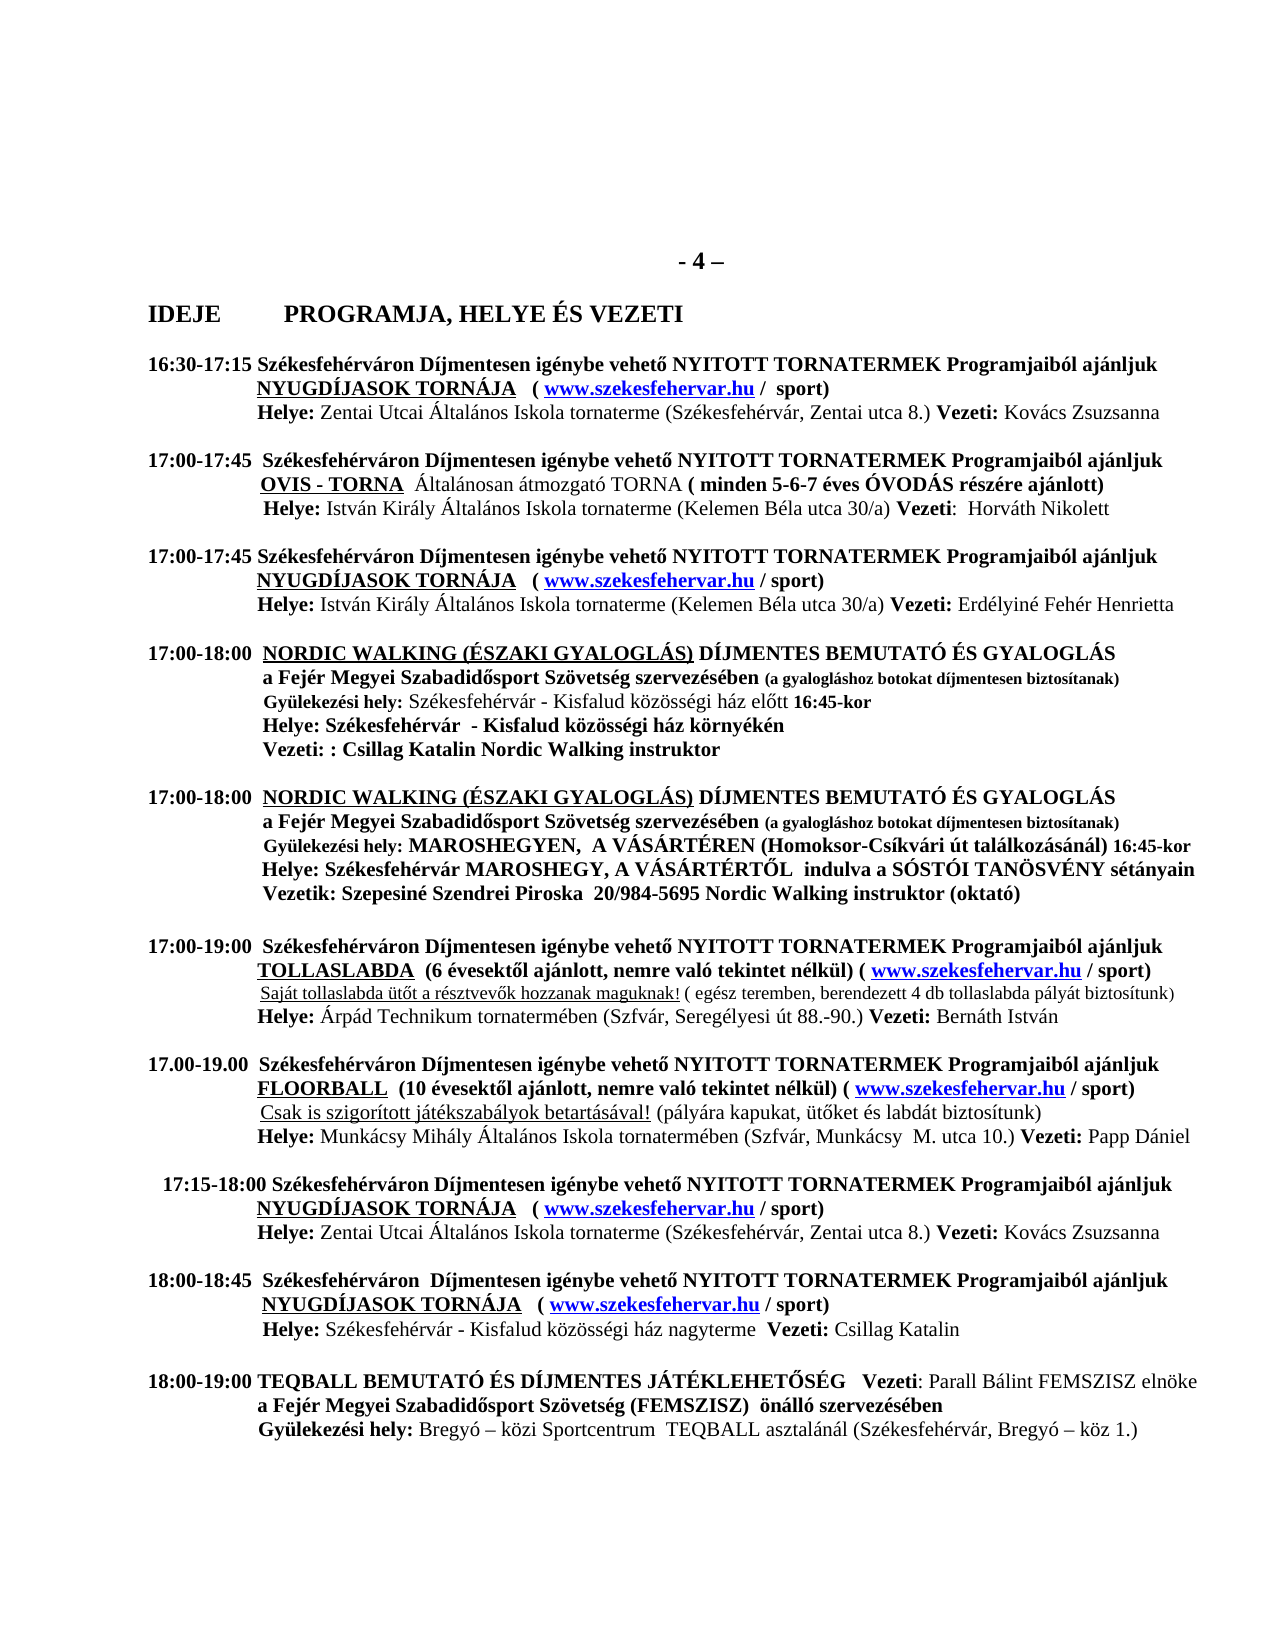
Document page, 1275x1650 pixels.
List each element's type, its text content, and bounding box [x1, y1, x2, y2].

text 17:00-17:45 Székesfehérváron Díjmentesen igénybe vehető NYITOTT TORNATERMEK Programjaiból ajánljuk [148, 544, 1231, 568]
text 17:00-19:00 Székesfehérváron Díjmentesen igénybe vehető NYITOTT TORNATERMEK Programjaiból ajánljuk [148, 934, 1254, 958]
subtitle NYUGDÍJASOK TORNÁJA ( www.szekesfehervar.hu / sport) [163, 376, 1235, 400]
text Helye: Munkácsy Mihály Általános Iskola tornatermében (Szfvár, Munkácsy M. utca 10.) Vezeti: Papp Dániel [148, 1124, 1235, 1148]
text IDEJE PROGRAMJA, HELYE ÉS VEZETI [148, 299, 1127, 328]
text 18:00-19:00 TEQBALL BEMUTATÓ ÉS DÍJMENTES JÁTÉKLEHETŐSÉG Vezeti: Parall Bálint FEMSZISZ elnöke [148, 1369, 1198, 1393]
text 18:00-18:45 Székesfehérváron Díjmentesen igénybe vehető NYITOTT TORNATERMEK Programjaiból ajánljuk [148, 1268, 1231, 1292]
text 17.00-19.00 Székesfehérváron Díjmentesen igénybe vehető NYITOTT TORNATERMEK Programjaiból ajánljuk [148, 1052, 1254, 1076]
text Helye: Árpád Technikum tornatermében (Szfvár, Seregélyesi út 88.-90.) Vezeti: Bernáth István [148, 1004, 1235, 1028]
text Helye: István Király Általános Iskola tornaterme (Kelemen Béla utca 30/a) Vezeti: Erdélyiné Fehér Henrietta [148, 592, 1235, 616]
text Gyülekezési hely: Bregyó – közi Sportcentrum TEQBALL asztalánál (Székesfehérvár, Bregyó – köz 1.) [148, 1417, 1240, 1441]
text 17:15-18:00 Székesfehérváron Díjmentesen igénybe vehető NYITOTT TORNATERMEK Programjaiból ajánljuk [148, 1172, 1231, 1196]
text 17:00-18:00 NORDIC WALKING (ÉSZAKI GYALOGLÁS) DÍJMENTES BEMUTATÓ ÉS GYALOGLÁS [148, 785, 1254, 809]
text a Fejér Megyei Szabadidősport Szövetség szervezésében (a gyalogláshoz botokat díjmentesen biztosítanak) [148, 809, 1165, 833]
text 17:00-17:45 Székesfehérváron Díjmentesen igénybe vehető NYITOTT TORNATERMEK Programjaiból ajánljuk OVIS - TORNA Általánosan átmozgató TORNA ( minden 5-6-7 éves ÓVODÁS részére ajánlott) [148, 448, 1254, 496]
text Vezetik: Szepesiné Szendrei Piroska 20/984-5695 Nordic Walking instruktor (oktató) [148, 881, 1240, 905]
text Helye: Székesfehérvár - Kisfalud közösségi ház nagyterme Vezeti: Csillag Katalin [148, 1316, 1127, 1341]
text FLOORBALL (10 évesektől ajánlott, nemre való tekintet nélkül) ( www.szekesfehervar.hu / sport) [148, 1076, 1231, 1100]
text Helye: Zentai Utcai Általános Iskola tornaterme (Székesfehérvár, Zentai utca 8.) Vezeti: Kovács Zsuzsanna [148, 400, 1194, 424]
subtitle Saját tollaslabda ütőt a résztvevők hozzanak maguknak! ( egész teremben, berendezett 4 db tollaslabda pályát biztosítunk) [260, 982, 1187, 1004]
text TOLLASLABDA (6 évesektől ajánlott, nemre való tekintet nélkül) ( www.szekesfehervar.hu / sport) [148, 958, 1231, 982]
text - 4 – [148, 246, 1254, 275]
text 17:00-18:00 NORDIC WALKING (ÉSZAKI GYALOGLÁS) DÍJMENTES BEMUTATÓ ÉS GYALOGLÁS [148, 641, 1254, 664]
text Gyülekezési hely: Székesfehérvár - Kisfalud közösségi ház előtt 16:45-kor [148, 689, 1240, 713]
subtitle NYUGDÍJASOK TORNÁJA ( www.szekesfehervar.hu / sport) [163, 1292, 1235, 1316]
subtitle Csak is szigorított játékszabályok betartásával! (pályára kapukat, ütőket és labdát biztosítunk) [260, 1100, 1187, 1124]
text Helye: Zentai Utcai Általános Iskola tornaterme (Székesfehérvár, Zentai utca 8.) Vezeti: Kovács Zsuzsanna [148, 1220, 1216, 1244]
text 16:30-17:15 Székesfehérváron Díjmentesen igénybe vehető NYITOTT TORNATERMEK Programjaiból ajánljuk [148, 352, 1231, 376]
text a Fejér Megyei Szabadidősport Szövetség szervezésében (a gyalogláshoz botokat díjmentesen biztosítanak) [148, 664, 1165, 689]
text a Fejér Megyei Szabadidősport Szövetség (FEMSZISZ) önálló szervezésében [148, 1393, 1165, 1417]
text Vezeti: : Csillag Katalin Nordic Walking instruktor [148, 737, 1231, 761]
subtitle NYUGDÍJASOK TORNÁJA ( www.szekesfehervar.hu / sport) [163, 568, 1235, 592]
text Helye: István Király Általános Iskola tornaterme (Kelemen Béla utca 30/a) Vezeti: Horváth Nikolett [148, 496, 1235, 520]
subtitle NYUGDÍJASOK TORNÁJA ( www.szekesfehervar.hu / sport) [163, 1196, 1235, 1220]
text Gyülekezési hely: MAROSHEGYEN, A VÁSÁRTÉREN (Homoksor-Csíkvári út találkozásánál) 16:45-kor [148, 833, 1240, 857]
subtitle Helye: Székesfehérvár MAROSHEGY, A VÁSÁRTÉRTŐL indulva a SÓSTÓI TANÖSVÉNY sétányain [163, 857, 1201, 881]
text Helye: Székesfehérvár - Kisfalud közösségi ház környékén [148, 713, 1240, 737]
